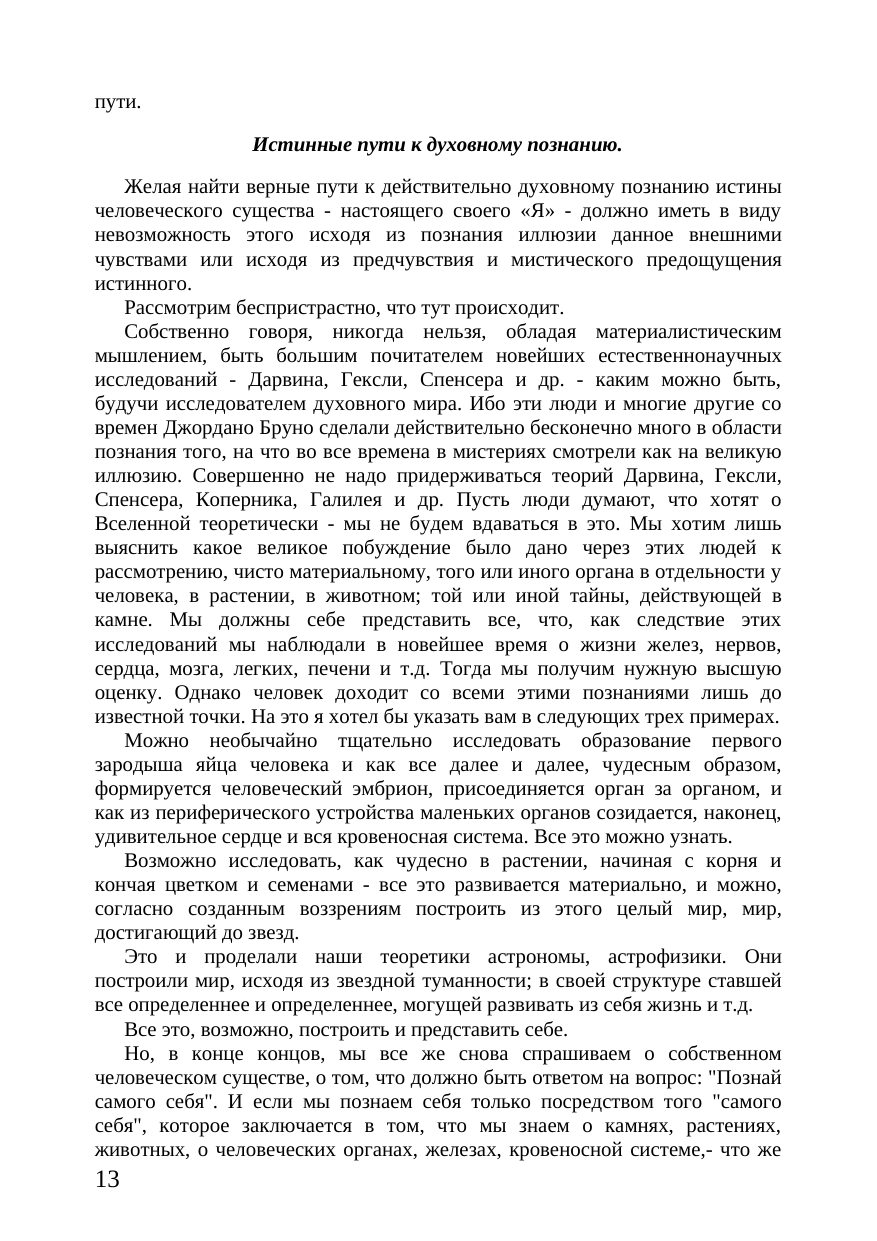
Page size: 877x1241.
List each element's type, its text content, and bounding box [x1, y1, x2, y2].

text Все это, возможно, построить и представить себе. [94, 1016, 782, 1041]
text Но, в конце концов, мы все же снова спрашиваем о собственном человеческом существе, о том, что должно быть ответом на вопрос: "Познай самого себя". И если мы познаем себя только посредством того "самого себя", которое заключается в том, что мы знаем о камнях, растениях, животных, о человеческих органах, железах, кровеносной системе,- что же [94, 1041, 782, 1161]
text Возможно исследовать, как чудесно в растении, начиная с корня и кончая цветком и семенами - все это развивается материально, и можно, согласно созданным воззрениям построить из этого целый мир, мир, достигающий до звезд. [94, 848, 782, 944]
text Собственно говоря, никогда нельзя, обладая материалистическим мышлением, быть большим почитателем новейших естественнонаучных исследований - Дарвина, Гексли, Спенсера и др. - каким можно быть, будучи исследователем духовного мира. Ибо эти люди и многие другие со времен Джордано Бруно сделали действительно бесконечно много в области познания того, на что во все времена в мистериях смотрели как на великую иллюзию. Совершенно не надо придерживаться теорий Дарвина, Гексли, Спенсера, Коперника, Галилея и др. Пусть люди думают, что хотят о Вселенной теоретически - мы не будем вдаваться в это. Мы хотим лишь выяснить какое великое побуждение было дано через этих людей к рассмотрению, чисто материальному, того или иного органа в отдельности у человека, в растении, в животном; той или иной тайны, действующей в камне. Мы должны себе представить все, что, как следствие этих исследований мы наблюдали в новейшее время о жизни желез, нервов, сердца, мозга, легких, печени и т.д. Тогда мы получим нужную высшую оценку. Однако человек доходит со всеми этими познаниями лишь до известной точки. На это я хотел бы указать вам в следующих трех примерах. [94, 319, 782, 728]
text Можно необычайно тщательно исследовать образование первого зародыша яйца человека и как все далее и далее, чудесным образом, формируется человеческий эмбрион, присоединяется орган за органом, и как из периферического устройства маленьких органов созидается, наконец, удивительное сердце и вся кровеносная система. Все это можно узнать. [94, 728, 782, 848]
text Желая найти верные пути к действительно духовному познанию истины человеческого существа - настоящего своего «Я» - должно иметь в виду невозможность этого исходя из познания иллюзии данное внешними чувствами или исходя из предчувствия и мистического предощущения истинного. [94, 174, 782, 294]
subtitle Истинные пути к духовному познанию. [94, 131, 782, 156]
text Это и проделали наши теоретики астрономы, астрофизики. Они построили мир, исходя из звездной туманности; в своей структуре ставшей все определеннее и определеннее, могущей развивать из себя жизнь и т.д. [94, 944, 782, 1016]
text пути. [94, 89, 782, 113]
text Рассмотрим беспристрастно, что тут происходит. [94, 294, 782, 319]
